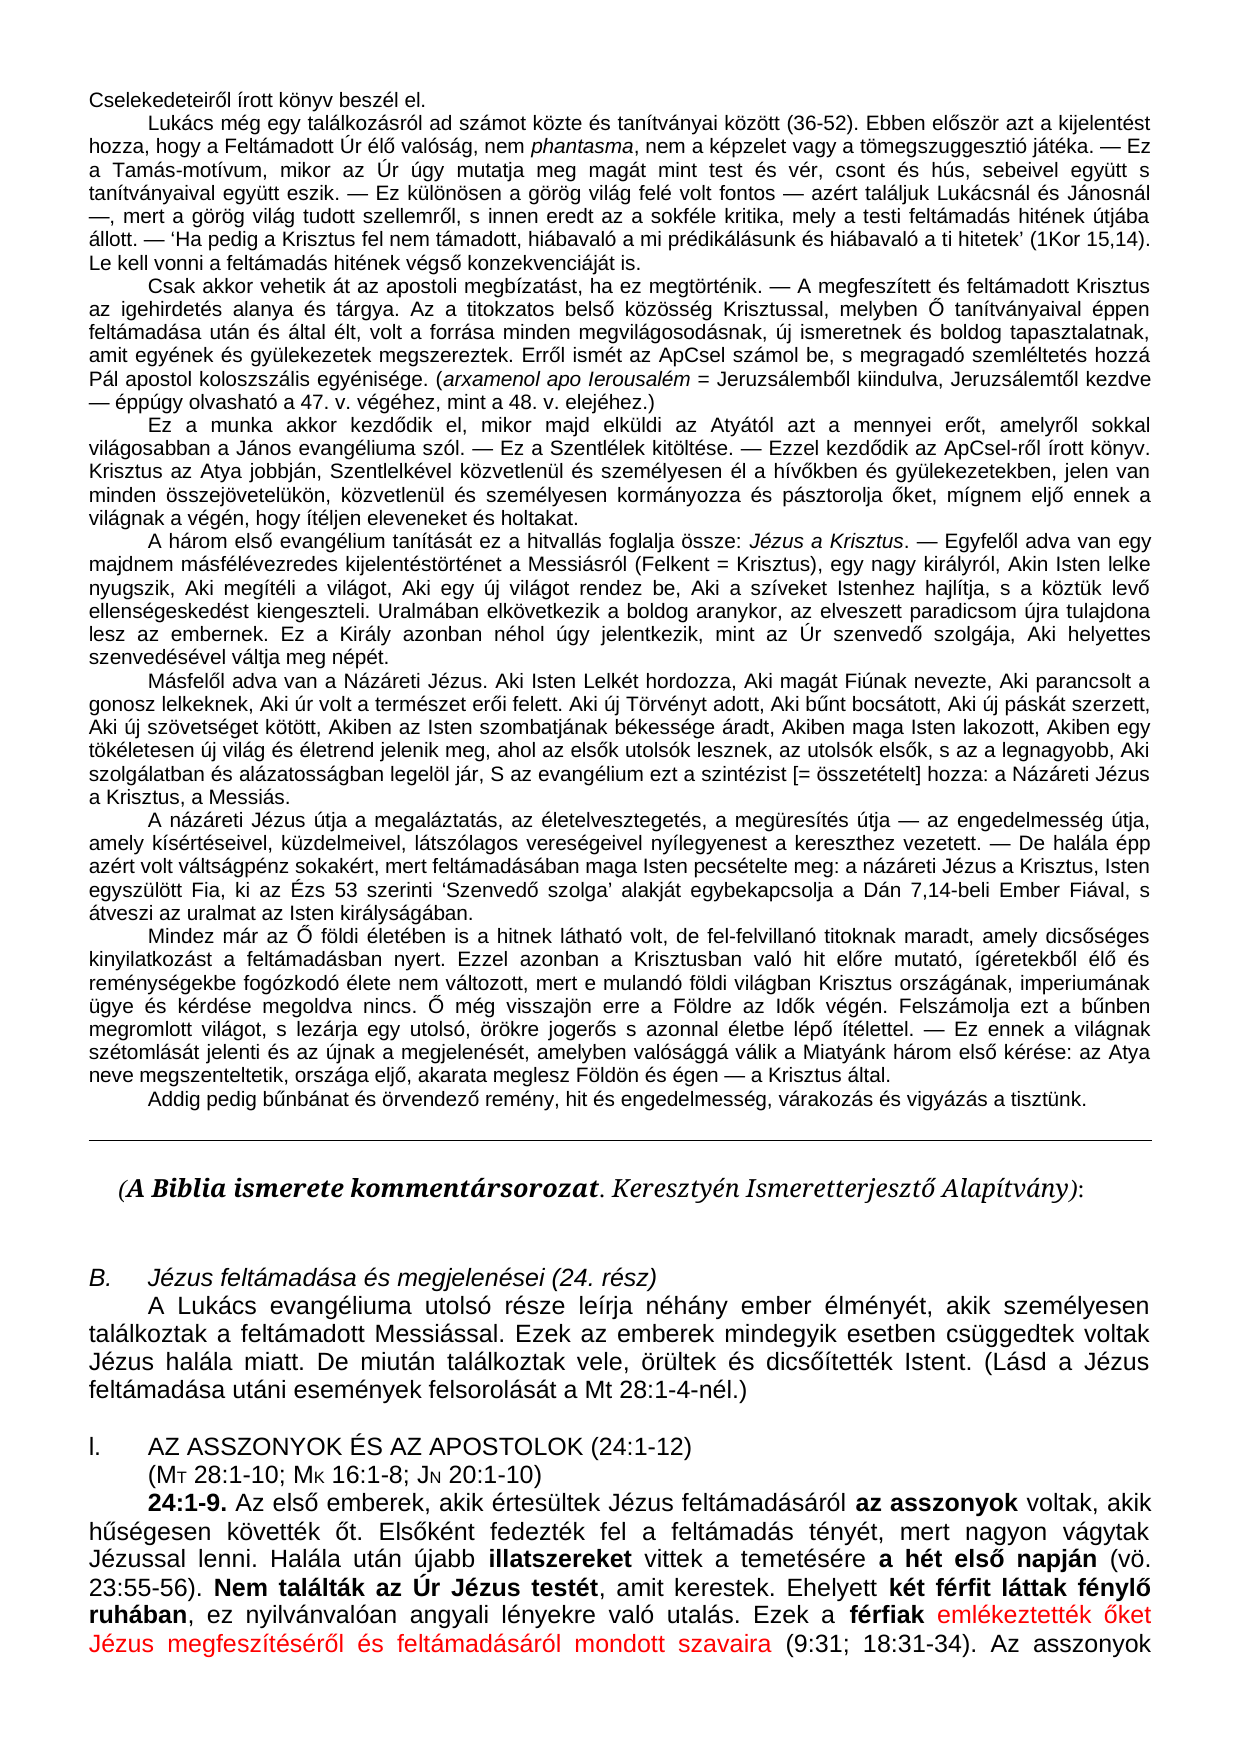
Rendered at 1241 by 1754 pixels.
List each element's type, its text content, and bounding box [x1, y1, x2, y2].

text (A Biblia ismerete kommentársorozat. Keresztyén Ismeretterjesztő Alapítvány): [88, 1141, 1152, 1234]
text Másfelől adva van a Názáreti Jézus. Aki Isten Lelkét hordozza, Aki magát Fiúnak nevezte, Aki parancsolt a gonosz lelkeknek, Aki úr volt a természet erői felett. Aki új Törvényt adott, Aki bűnt bocsátott, Aki új páskát szerzett, Aki új szövetséget kötött, Akiben az Isten szombatjának békessége áradt, Akiben maga Isten lakozott, Akiben egy tökéletesen új világ és életrend jelenik meg, ahol az elsők utolsók lesznek, az utolsók elsők, s az a legnagyobb, Aki szolgálatban és alázatosságban legelöl jár, S az evangélium ezt a szintézist [= összetételt] hozza: a Názáreti Jézus a Krisztus, a Messiás. [88, 669, 1152, 809]
text Ez a munka akkor kezdődik el, mikor majd elküldi az Atyától azt a mennyei erőt, amelyről sokkal világosabban a János evangéliuma szól. — Ez a Szentlélek kitöltése. — Ezzel kezdődik az ApCsel-ről írott könyv. Krisztus az Atya jobbján, Szentlelkével közvetlenül és személyesen él a hívőkben és gyülekezetekben, jelen van minden összejövetelükön, közvetlenül és személyesen kormányozza és pásztorolja őket, mígnem eljő ennek a világnak a végén, hogy ítéljen eleveneket és holtakat. [88, 414, 1152, 530]
text l. AZ ASSZONYOK ÉS AZ APOSTOLOK (24:1-12) [88, 1433, 1152, 1461]
text Lukács még egy találkozásról ad számot közte és tanítványai között (36-52). Ebben először azt a kijelentést hozza, hogy a Feltámadott Úr élő valóság, nem phantasma, nem a képzelet vagy a tömegszuggesztió játéka. — Ez a Tamás-motívum, mikor az Úr úgy mutatja meg magát mint test és vér, csont és hús, sebeivel együtt s tanítványaival együtt eszik. — Ez különösen a görög világ felé volt fontos — azért találjuk Lukácsnál és Jánosnál —, mert a görög világ tudott szellemről, s innen eredt az a sokféle kritika, mely a testi feltámadás hitének útjába állott. — ‘Ha pedig a Krisztus fel nem támadott, hiábavaló a mi prédikálásunk és hiábavaló a ti hitetek’ (1Kor 15,14). Le kell vonni a feltámadás hitének végső konzekvenciáját is. [88, 112, 1152, 274]
text A Lukács evangéliuma utolsó része leírja néhány ember élményét, akik személyesen találkoztak a feltámadott Messiással. Ezek az emberek mindegyik esetben csüggedtek voltak Jézus halála miatt. De miután találkoztak vele, örültek és dicsőítették Istent. (Lásd a Jézus feltámadása utáni események felsorolását a Mt 28:1-4-nél.) [88, 1292, 1152, 1404]
text Mindez már az Ő földi életében is a hitnek látható volt, de fel-felvillanó titoknak maradt, amely dicsőséges kinyilatkozást a feltámadásban nyert. Ezzel azonban a Krisztusban való hit előre mutató, ígéretekből élő és reménységekbe fogózkodó élete nem változott, mert e mulandó földi világban Krisztus országának, imperiumának ügye és kérdése megoldva nincs. Ő még visszajön erre a Földre az Idők végén. Felszámolja ezt a bűnben megromlott világot, s lezárja egy utolsó, örökre jogerős s azonnal életbe lépő ítélettel. — Ez ennek a világnak szétomlását jelenti és az újnak a megjelenését, amelyben valósággá válik a Miatyánk három első kérése: az Atya neve megszenteltetik, országa eljő, akarata meglesz Földön és égen — a Krisztus által. [88, 925, 1152, 1087]
text Csak akkor vehetik át az apostoli megbízatást, ha ez megtörténik. — A megfeszített és feltámadott Krisztus az igehirdetés alanya és tárgya. Az a titokzatos belső közösség Krisztussal, melyben Ő tanítványaival éppen feltámadása után és által élt, volt a forrása minden megvilágosodásnak, új ismeretnek és boldog tapasztalatnak, amit egyének és gyülekezetek megszereztek. Erről ismét az ApCsel számol be, s megragadó szemléltetés hozzá Pál apostol koloszszális egyénisége. (arxamenol apo Ierousalém = Jeruzsálemből kiindulva, Jeruzsálemtől kezdve — éppúgy olvasható a 47. v. végéhez, mint a 48. v. elejéhez.) [88, 274, 1152, 414]
text Cselekedeteiről írott könyv beszél el. [88, 88, 1152, 112]
text (Mt 28:1-10; Mk 16:1-8; Jn 20:1-10) [88, 1461, 1152, 1489]
text Addig pedig bűnbánat és örvendező remény, hit és engedelmesség, várakozás és vigyázás a tisztünk. [88, 1087, 1152, 1111]
text 24:1-9. Az első emberek, akik értesültek Jézus feltámadásáról az asszonyok voltak, akik hűségesen követték őt. Elsőként fedezték fel a feltámadás tényét, mert nagyon vágytak Jézussal lenni. Halála után újabb illatszereket vittek a temetésére a hét első napján (vö. 23:55-56). Nem találták az Úr Jézus testét, amit kerestek. Ehelyett két férfit láttak fénylő ruhában, ez nyilvánvalóan angyali lényekre való utalás. Ezek a férfiak emlékeztették őket Jézus megfeszítéséről és feltámadásáról mondott szavaira (9:31; 18:31-34). Az asszonyok [88, 1489, 1152, 1657]
text A három első evangélium tanítását ez a hitvallás foglalja össze: Jézus a Krisztus. — Egyfelől adva van egy majdnem másfélévezredes kijelentéstörténet a Messiásról (Felkent = Krisztus), egy nagy királyról, Akin Isten lelke nyugszik, Aki megítéli a világot, Aki egy új világot rendez be, Aki a szíveket Istenhez hajlítja, s a köztük levő ellenségeskedést kiengeszteli. Uralmában elkövetkezik a boldog aranykor, az elveszett paradicsom újra tulajdona lesz az embernek. Ez a Király azonban néhol úgy jelentkezik, mint az Úr szenvedő szolgája, Aki helyettes szenvedésével váltja meg népét. [88, 530, 1152, 669]
text B. Jézus feltámadása és megjelenései (24. rész) [88, 1263, 1152, 1292]
text A názáreti Jézus útja a megaláztatás, az életelvesztegetés, a megüresítés útja — az engedelmesség útja, amely kísértéseivel, küzdelmeivel, látszólagos vereségeivel nyílegyenest a kereszthez vezetett. — De halála épp azért volt váltságpénz sokakért, mert feltámadásában maga Isten pecsételte meg: a názáreti Jézus a Krisztus, Isten egyszülött Fia, ki az Ézs 53 szerinti ‘Szenvedő szolga’ alakját egybekapcsolja a Dán 7,14-beli Ember Fiával, s átveszi az uralmat az Isten királyságában. [88, 809, 1152, 925]
